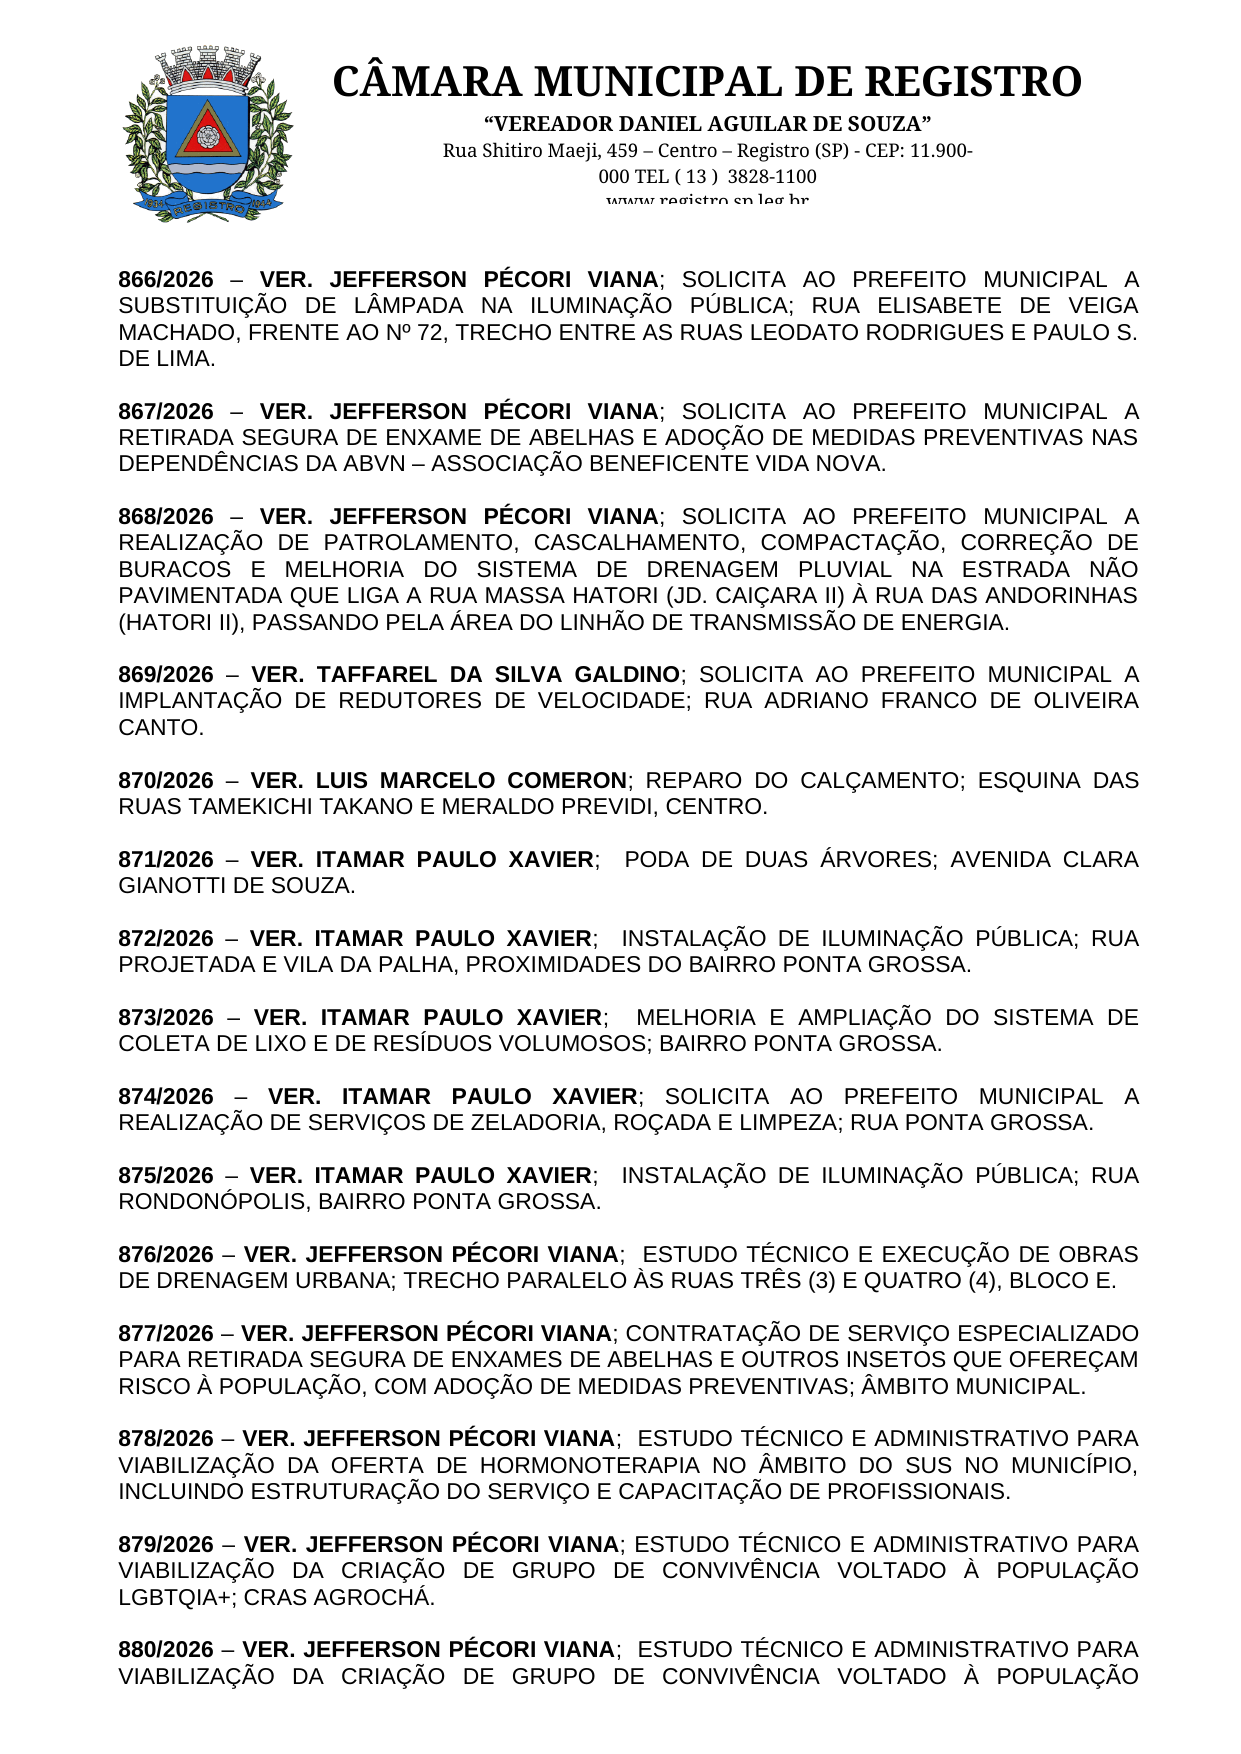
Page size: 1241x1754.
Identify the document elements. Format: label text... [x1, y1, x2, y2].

text 875/2026 – VER. ITAMAR PAULO XAVIER; INSTALAÇÃO DE ILUMINAÇÃO PÚBLICA; RUA RONDONÓPOLIS, BAIRRO PONTA GROSSA. [118, 1162, 1140, 1214]
text 868/2026 – VER. JEFFERSON PÉCORI VIANA; SOLICITA AO PREFEITO MUNICIPAL A REALIZAÇÃO DE PATROLAMENTO, CASCALHAMENTO, COMPACTAÇÃO, CORREÇÃO DE BURACOS E MELHORIA DO SISTEMA DE DRENAGEM PLUVIAL NA ESTRADA NÃO PAVIMENTADA QUE LIGA A RUA MASSA HATORI (JD. CAIÇARA II) À RUA DAS ANDORINHAS (HATORI II), PASSANDO PELA ÁREA DO LINHÃO DE TRANSMISSÃO DE ENERGIA. [118, 503, 1140, 635]
text 876/2026 – VER. JEFFERSON PÉCORI VIANA; ESTUDO TÉCNICO E EXECUÇÃO DE OBRAS DE DRENAGEM URBANA; TRECHO PARALELO ÀS RUAS TRÊS (3) E QUATRO (4), BLOCO E. [118, 1241, 1140, 1294]
text 871/2026 – VER. ITAMAR PAULO XAVIER; PODA DE DUAS ÁRVORES; AVENIDA CLARA GIANOTTI DE SOUZA. [118, 846, 1140, 898]
text 877/2026 – VER. JEFFERSON PÉCORI VIANA; CONTRATAÇÃO DE SERVIÇO ESPECIALIZADO PARA RETIRADA SEGURA DE ENXAMES DE ABELHAS E OUTROS INSETOS QUE OFEREÇAM RISCO À POPULAÇÃO, COM ADOÇÃO DE MEDIDAS PREVENTIVAS; ÂMBITO MUNICIPAL. [118, 1320, 1140, 1399]
text 870/2026 – VER. LUIS MARCELO COMERON; REPARO DO CALÇAMENTO; ESQUINA DAS RUAS TAMEKICHI TAKANO E MERALDO PREVIDI, CENTRO. [118, 767, 1140, 819]
text 869/2026 – VER. TAFFAREL DA SILVA GALDINO; SOLICITA AO PREFEITO MUNICIPAL A IMPLANTAÇÃO DE REDUTORES DE VELOCIDADE; RUA ADRIANO FRANCO DE OLIVEIRA CANTO. [118, 661, 1140, 740]
text 873/2026 – VER. ITAMAR PAULO XAVIER; MELHORIA E AMPLIAÇÃO DO SISTEMA DE COLETA DE LIXO E DE RESÍDUOS VOLUMOSOS; BAIRRO PONTA GROSSA. [118, 1004, 1140, 1056]
text 872/2026 – VER. ITAMAR PAULO XAVIER; INSTALAÇÃO DE ILUMINAÇÃO PÚBLICA; RUA PROJETADA E VILA DA PALHA, PROXIMIDADES DO BAIRRO PONTA GROSSA. [118, 925, 1140, 977]
text 879/2026 – VER. JEFFERSON PÉCORI VIANA; ESTUDO TÉCNICO E ADMINISTRATIVO PARA VIABILIZAÇÃO DA CRIAÇÃO DE GRUPO DE CONVIVÊNCIA VOLTADO À POPULAÇÃO LGBTQIA+; CRAS AGROCHÁ. [118, 1531, 1140, 1610]
text 866/2026 – VER. JEFFERSON PÉCORI VIANA; SOLICITA AO PREFEITO MUNICIPAL A SUBSTITUIÇÃO DE LÂMPADA NA ILUMINAÇÃO PÚBLICA; RUA ELISABETE DE VEIGA MACHADO, FRENTE AO Nº 72, TRECHO ENTRE AS RUAS LEODATO RODRIGUES E PAULO S. DE LIMA. [118, 266, 1140, 371]
text 878/2026 – VER. JEFFERSON PÉCORI VIANA; ESTUDO TÉCNICO E ADMINISTRATIVO PARA VIABILIZAÇÃO DA OFERTA DE HORMONOTERAPIA NO ÂMBITO DO SUS NO MUNICÍPIO, INCLUINDO ESTRUTURAÇÃO DO SERVIÇO E CAPACITAÇÃO DE PROFISSIONAIS. [118, 1425, 1140, 1504]
picture [118, 39, 298, 228]
text 867/2026 – VER. JEFFERSON PÉCORI VIANA; SOLICITA AO PREFEITO MUNICIPAL A RETIRADA SEGURA DE ENXAME DE ABELHAS E ADOÇÃO DE MEDIDAS PREVENTIVAS NAS DEPENDÊNCIAS DA ABVN – ASSOCIAÇÃO BENEFICENTE VIDA NOVA. [118, 398, 1140, 477]
text 874/2026 – VER. ITAMAR PAULO XAVIER; SOLICITA AO PREFEITO MUNICIPAL A REALIZAÇÃO DE SERVIÇOS DE ZELADORIA, ROÇADA E LIMPEZA; RUA PONTA GROSSA. [118, 1083, 1140, 1136]
text 880/2026 – VER. JEFFERSON PÉCORI VIANA; ESTUDO TÉCNICO E ADMINISTRATIVO PARA VIABILIZAÇÃO DA CRIAÇÃO DE GRUPO DE CONVIVÊNCIA VOLTADO À POPULAÇÃO [118, 1636, 1140, 1689]
